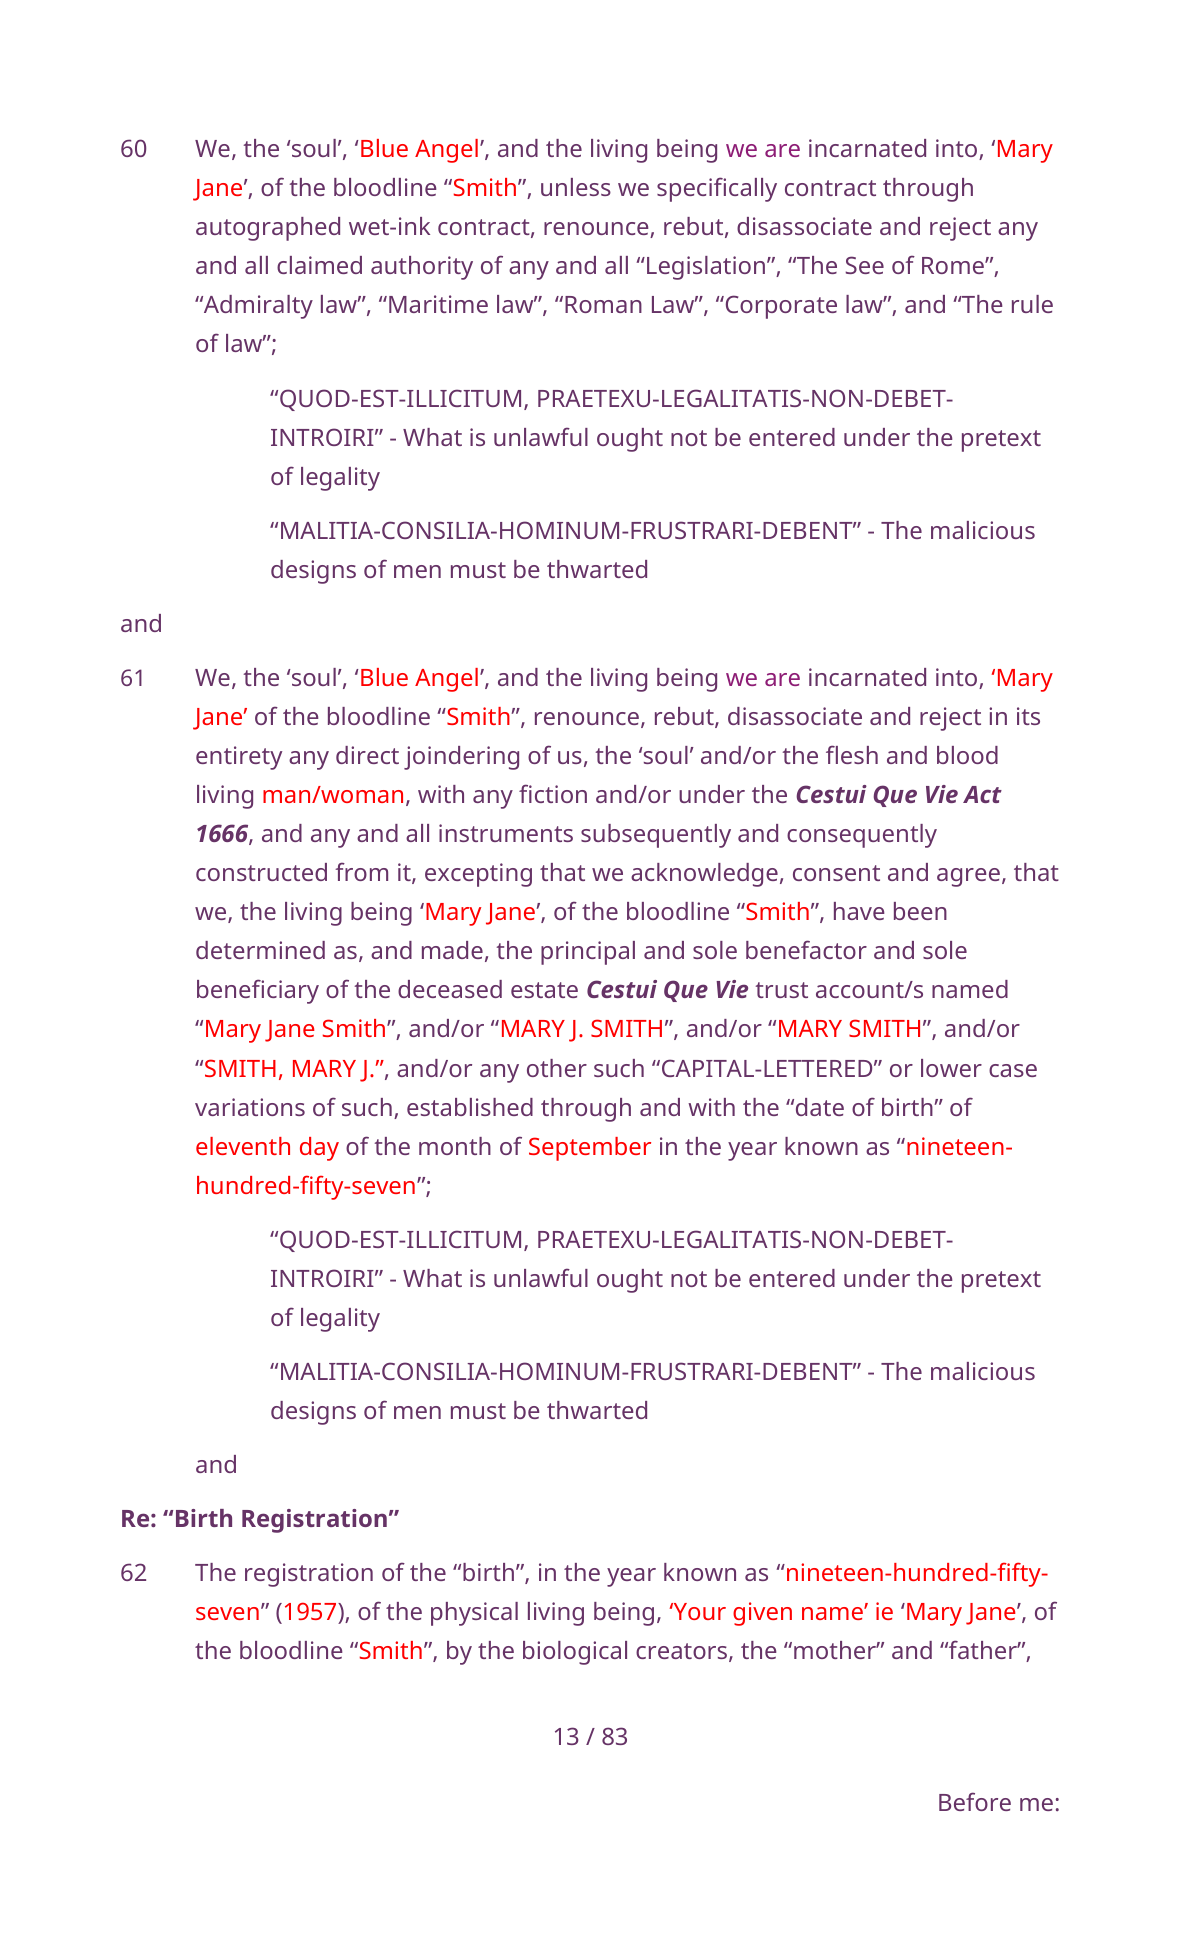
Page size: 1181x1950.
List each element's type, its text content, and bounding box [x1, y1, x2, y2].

list and [120, 1448, 1061, 1481]
list Re: “Birth Registration” [120, 1502, 1061, 1534]
list “QUOD-EST-ILLICITUM, PRAETEXU-LEGALITATIS-NON-DEBET-INTROIRI” - What is unlawful ought not be entered under the pretext of legality [232, 1223, 1061, 1333]
list and [120, 607, 1061, 639]
list “QUOD-EST-ILLICITUM, PRAETEXU-LEGALITATIS-NON-DEBET-INTROIRI” - What is unlawful ought not be entered under the pretext of legality [232, 381, 1061, 492]
list “MALITIA-CONSILIA-HOMINUM-FRUSTRARI-DEBENT” - The malicious designs of men must be thwarted [232, 1355, 1061, 1426]
list We, the ‘soul’, ‘Blue Angel’, and the living being we are incarnated into, ‘Mary Jane’, of the bloodline “Smith”, unless we specifically contract through autographed wet-ink contract, renounce, rebut, disassociate and reject any and all claimed authority of any and all “Legislation”, “The See of Rome”, “Admiralty law”, “Maritime law”, “Roman Law”, “Corporate law”, and “The rule of law”; [120, 132, 1061, 360]
list The registration of the “birth”, in the year known as “nineteen-hundred-fifty-seven” (1957), of the physical living being, ‘Your given name’ ie ‘Mary Jane’, of the bloodline “Smith”, by the biological creators, the “mother” and “father”, [120, 1556, 1061, 1667]
list “MALITIA-CONSILIA-HOMINUM-FRUSTRARI-DEBENT” - The malicious designs of men must be thwarted [232, 513, 1061, 585]
list We, the ‘soul’, ‘Blue Angel’, and the living being we are incarnated into, ‘Mary Jane’ of the bloodline “Smith”, renounce, rebut, disassociate and reject in its entirety any direct joindering of us, the ‘soul’ and/or the flesh and blood living man/woman, with any fiction and/or under the Cestui Que Vie Act 1666, and any and all instruments subsequently and consequently constructed from it, excepting that we acknowledge, consent and agree, that we, the living being ‘Mary Jane’, of the bloodline “Smith”, have been determined as, and made, the principal and sole benefactor and sole beneficiary of the deceased estate Cestui Que Vie trust account/s named “Mary Jane Smith”, and/or “MARY J. SMITH”, and/or “MARY SMITH”, and/or “SMITH, MARY J.”, and/or any other such “CAPITAL-LETTERED” or lower case variations of such, established through and with the “date of birth” of eleventh day of the month of September in the year known as “nineteen-hundred-fifty-seven”; [120, 661, 1061, 1201]
